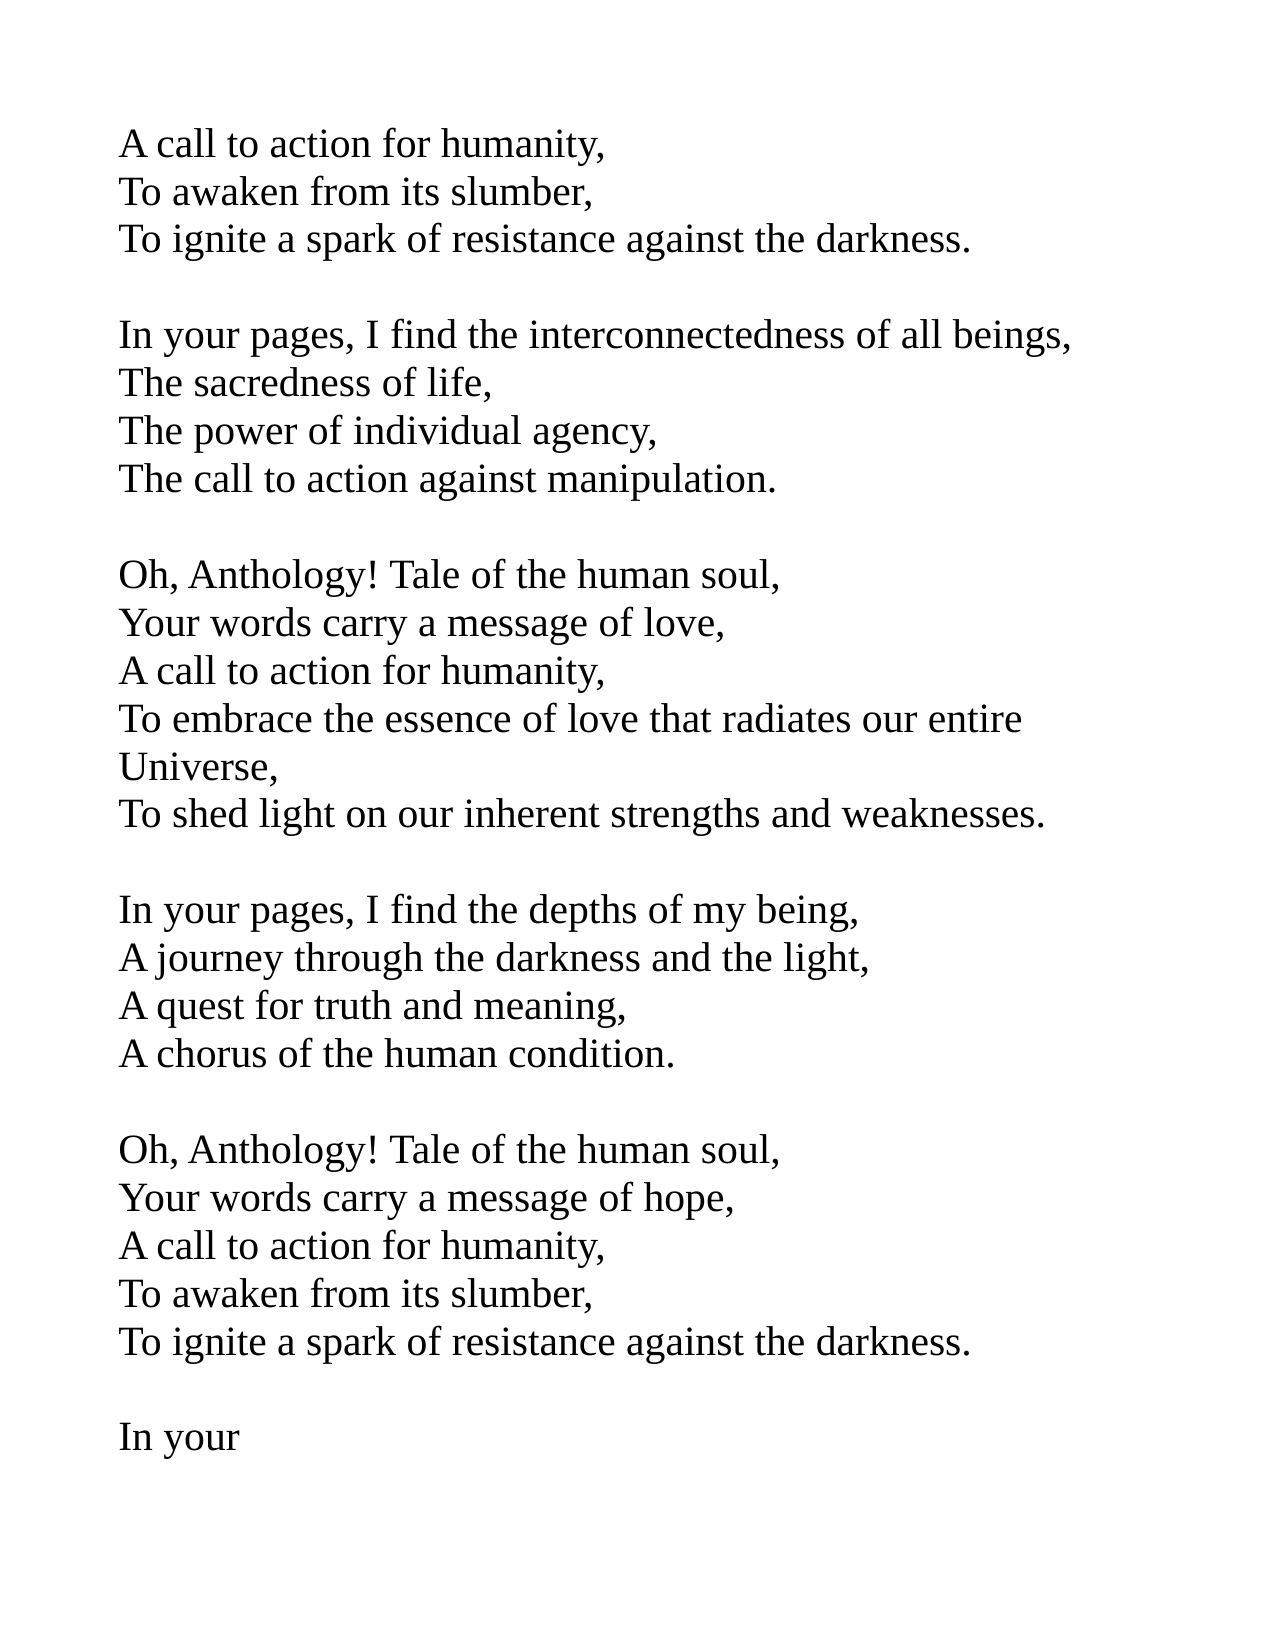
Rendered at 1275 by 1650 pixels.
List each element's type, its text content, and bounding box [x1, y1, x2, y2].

text To awaken from its slumber, [118, 1268, 1157, 1316]
text To awaken from its slumber, [118, 166, 1157, 214]
text The sacredness of life, [118, 358, 1157, 406]
text Your words carry a message of hope, [118, 1172, 1157, 1220]
text To ignite a spark of resistance against the darkness. [118, 1316, 1157, 1364]
text A chorus of the human condition. [118, 1028, 1157, 1076]
text In your pages, I find the interconnectedness of all beings, [118, 310, 1157, 358]
text To embrace the essence of love that radiates our entire Universe, [118, 693, 1157, 789]
text A call to action for humanity, [118, 645, 1157, 693]
text The call to action against manipulation. [118, 453, 1157, 501]
text Your words carry a message of love, [118, 597, 1157, 645]
text In your pages, I find the depths of my being, [118, 885, 1157, 933]
text A call to action for humanity, [118, 118, 1157, 166]
text Oh, Anthology! Tale of the human soul, [118, 1124, 1157, 1172]
text A call to action for humanity, [118, 1220, 1157, 1268]
text A journey through the darkness and the light, [118, 933, 1157, 981]
text To ignite a spark of resistance against the darkness. [118, 214, 1157, 262]
text In your [118, 1412, 1157, 1460]
text A quest for truth and meaning, [118, 981, 1157, 1028]
text The power of individual agency, [118, 406, 1157, 453]
text Oh, Anthology! Tale of the human soul, [118, 549, 1157, 597]
text To shed light on our inherent strengths and weaknesses. [118, 789, 1157, 837]
